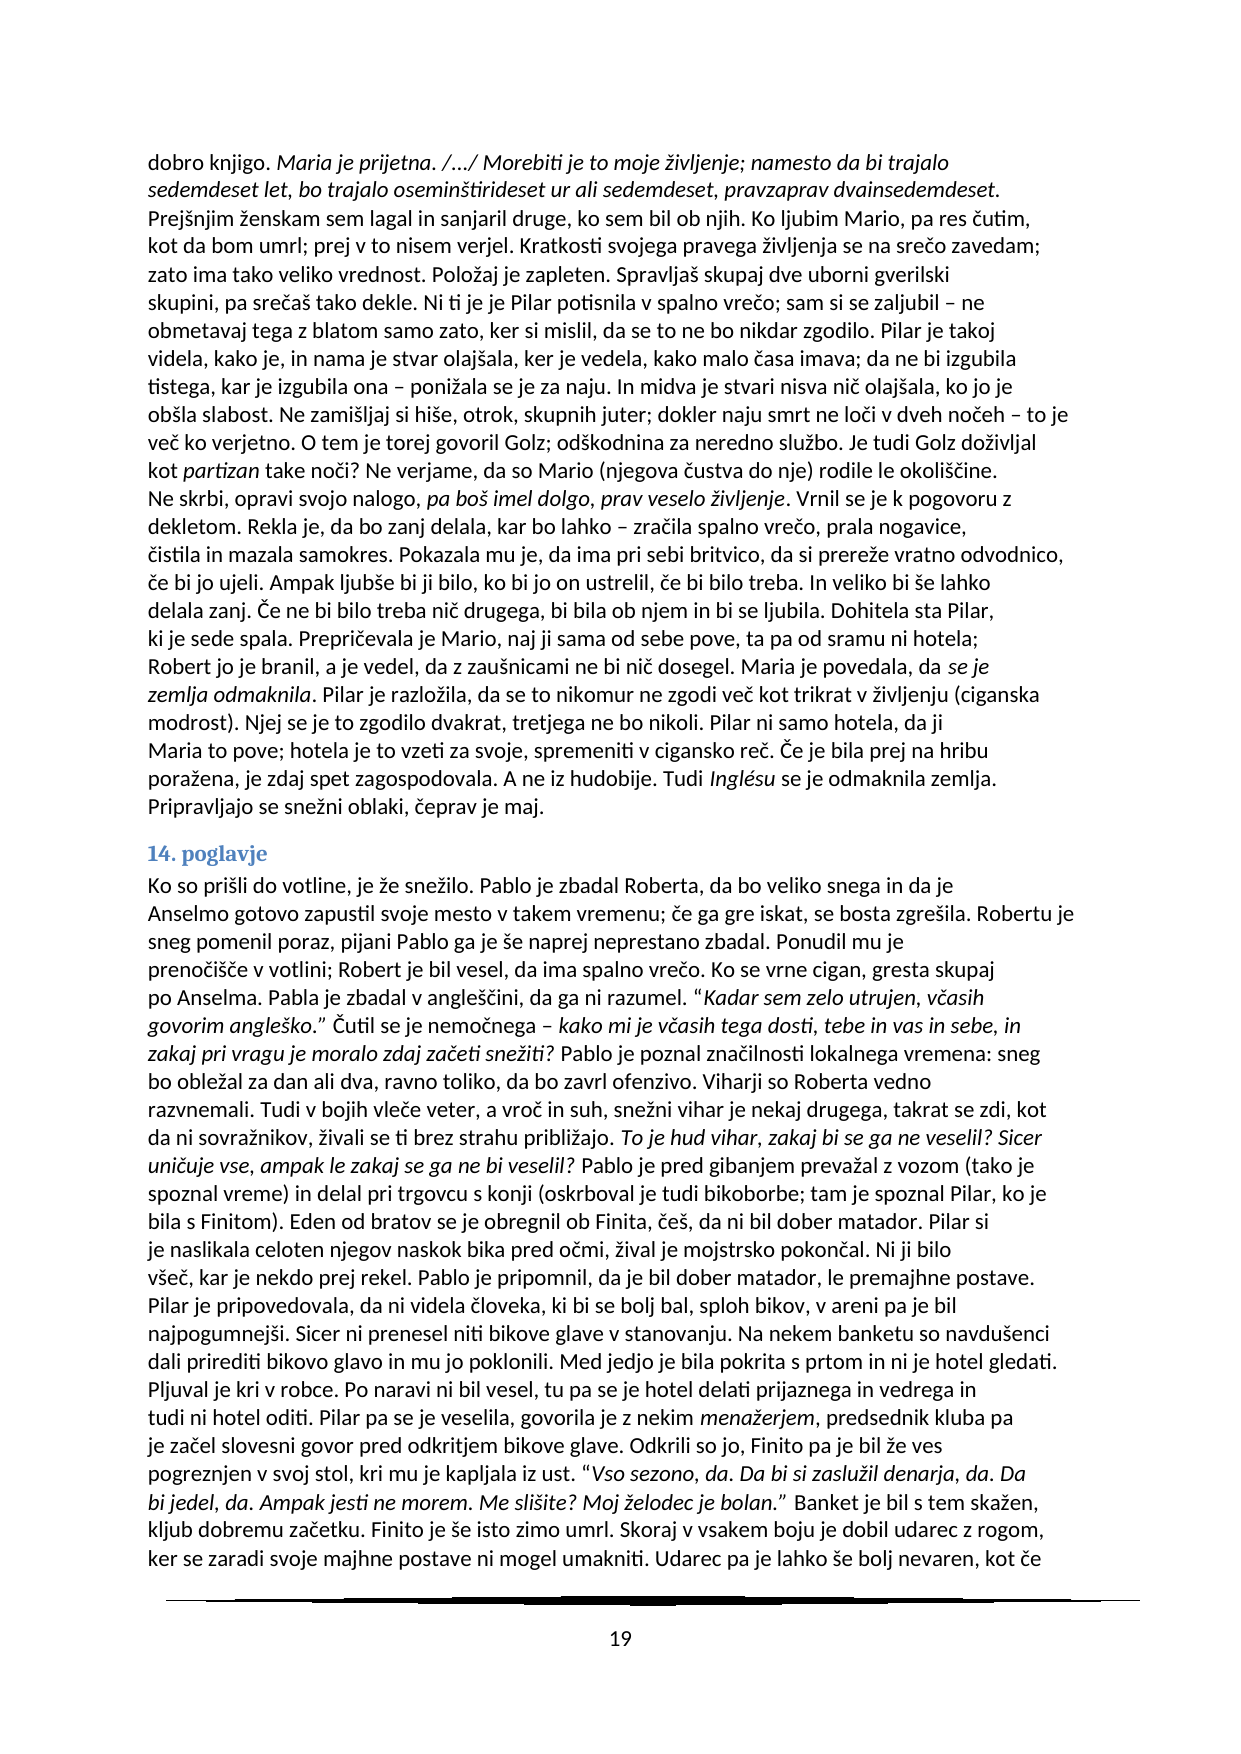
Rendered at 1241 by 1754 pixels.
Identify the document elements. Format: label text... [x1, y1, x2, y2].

text kljub dobremu začetku. Finito je še isto zimo umrl. Skoraj v vsakem boju je dobil udarec z rogom, [148, 1516, 1093, 1544]
text sedemdeset let, bo trajalo oseminštirideset ur ali sedemdeset, pravzaprav dvainsedemdeset. [148, 176, 1093, 204]
text tudi ni hotel oditi. Pilar pa se je veselila, govorila je z nekim menažerjem, predsednik kluba pa [148, 1403, 1093, 1432]
text Prejšnjim ženskam sem lagal in sanjaril druge, ko sem bil ob njih. Ko ljubim Mario, pa res čutim, [148, 204, 1093, 232]
text modrost). Njej se je to zgodilo dvakrat, tretjega ne bo nikoli. Pilar ni samo hotela, da ji [148, 708, 1093, 736]
text dali prirediti bikovo glavo in mu jo poklonili. Med jedjo je bila pokrita s prtom in ni je hotel gledati. [148, 1347, 1093, 1376]
text bi jedel, da. Ampak jesti ne morem. Me slišite? Moj želodec je bolan.” Banket je bil s tem skažen, [148, 1488, 1093, 1516]
text najpogumnejši. Sicer ni prenesel niti bikove glave v stanovanju. Na nekem banketu so navdušenci [148, 1319, 1093, 1347]
text ki je sede spala. Prepričevala je Mario, naj ji sama od sebe pove, ta pa od sramu ni hotela; [148, 624, 1093, 652]
text kot partizan take noči? Ne verjame, da so Mario (njegova čustva do nje) rodile le okoliščine. [148, 456, 1093, 484]
text Robert jo je branil, a je vedel, da z zaušnicami ne bi nič dosegel. Maria je povedala, da se je [148, 652, 1093, 680]
text če bi jo ujeli. Ampak ljubše bi ji bilo, ko bi jo on ustrelil, če bi bilo treba. In veliko bi še lahko [148, 568, 1093, 596]
text ker se zaradi svoje majhne postave ni mogel umakniti. Udarec pa je lahko še bolj nevaren, kot če [148, 1544, 1093, 1572]
text je naslikala celoten njegov naskok bika pred očmi, žival je mojstrsko pokončal. Ni ji bilo [148, 1235, 1093, 1263]
text pogreznjen v svoj stol, kri mu je kapljala iz ust. “Vso sezono, da. Da bi si zaslužil denarja, da. Da [148, 1459, 1093, 1488]
text da ni sovražnikov, živali se ti brez strahu približajo. To je hud vihar, zakaj bi se ga ne veselil? Sicer [148, 1123, 1093, 1151]
text dobro knjigo. Maria je prijetna. /.../ Morebiti je to moje življenje; namesto da bi trajalo [148, 148, 1093, 176]
text kot da bom umrl; prej v to nisem verjel. Kratkosti svojega pravega življenja se na srečo zavedam; [148, 232, 1093, 260]
text govorim angleško.” Čutil se je nemočnega – kako mi je včasih tega dosti, tebe in vas in sebe, in [148, 1011, 1093, 1039]
text bo obležal za dan ali dva, ravno toliko, da bo zavrl ofenzivo. Viharji so Roberta vedno [148, 1067, 1093, 1095]
text Pripravljajo se snežni oblaki, čeprav je maj. [148, 792, 1093, 820]
text obmetavaj tega z blatom samo zato, ker si mislil, da se to ne bo nikdar zgodilo. Pilar je takoj [148, 316, 1093, 344]
text je začel slovesni govor pred odkritjem bikove glave. Odkrili so jo, Finito pa je bil že ves [148, 1432, 1093, 1459]
text čistila in mazala samokres. Pokazala mu je, da ima pri sebi britvico, da si prereže vratno odvodnico, [148, 540, 1093, 568]
text Pljuval je kri v robce. Po naravi ni bil vesel, tu pa se je hotel delati prijaznega in vedrega in [148, 1376, 1093, 1403]
text videla, kako je, in nama je stvar olajšala, ker je vedela, kako malo časa imava; da ne bi izgubila [148, 344, 1093, 372]
text razvnemali. Tudi v bojih vleče veter, a vroč in suh, snežni vihar je nekaj drugega, takrat se zdi, kot [148, 1095, 1093, 1123]
text skupini, pa srečaš tako dekle. Ni ti je je Pilar potisnila v spalno vrečo; sam si se zaljubil – ne [148, 288, 1093, 316]
text zato ima tako veliko vrednost. Položaj je zapleten. Spravljaš skupaj dve uborni gverilski [148, 260, 1093, 288]
text prenočišče v votlini; Robert je bil vesel, da ima spalno vrečo. Ko se vrne cigan, gresta skupaj [148, 955, 1093, 983]
text všeč, kar je nekdo prej rekel. Pablo je pripomnil, da je bil dober matador, le premajhne postave. [148, 1263, 1093, 1291]
text Pilar je pripovedovala, da ni videla človeka, ki bi se bolj bal, sploh bikov, v areni pa je bil [148, 1291, 1093, 1319]
text po Anselma. Pabla je zbadal v angleščini, da ga ni razumel. “Kadar sem zelo utrujen, včasih [148, 983, 1093, 1011]
text Ne skrbi, opravi svojo nalogo, pa boš imel dolgo, prav veselo življenje. Vrnil se je k pogovoru z [148, 484, 1093, 512]
subtitle 14. poglavje [148, 841, 1093, 867]
text uničuje vse, ampak le zakaj se ga ne bi veselil? Pablo je pred gibanjem prevažal z vozom (tako je [148, 1151, 1093, 1179]
text zemlja odmaknila. Pilar je razložila, da se to nikomur ne zgodi več kot trikrat v življenju (ciganska [148, 680, 1093, 708]
text spoznal vreme) in delal pri trgovcu s konji (oskrboval je tudi bikoborbe; tam je spoznal Pilar, ko je [148, 1179, 1093, 1207]
text Maria to pove; hotela je to vzeti za svoje, spremeniti v cigansko reč. Če je bila prej na hribu [148, 736, 1093, 764]
text delala zanj. Če ne bi bilo treba nič drugega, bi bila ob njem in bi se ljubila. Dohitela sta Pilar, [148, 596, 1093, 624]
text Ko so prišli do votline, je že snežilo. Pablo je zbadal Roberta, da bo veliko snega in da je [148, 871, 1093, 899]
text bila s Finitom). Eden od bratov se je obregnil ob Finita, češ, da ni bil dober matador. Pilar si [148, 1207, 1093, 1235]
text dekletom. Rekla je, da bo zanj delala, kar bo lahko – zračila spalno vrečo, prala nogavice, [148, 512, 1093, 540]
text obšla slabost. Ne zamišljaj si hiše, otrok, skupnih juter; dokler naju smrt ne loči v dveh nočeh – to je [148, 400, 1093, 428]
text več ko verjetno. O tem je torej govoril Golz; odškodnina za neredno službo. Je tudi Golz doživljal [148, 428, 1093, 456]
text zakaj pri vragu je moralo zdaj začeti snežiti? Pablo je poznal značilnosti lokalnega vremena: sneg [148, 1039, 1093, 1067]
text tistega, kar je izgubila ona – ponižala se je za naju. In midva je stvari nisva nič olajšala, ko jo je [148, 372, 1093, 400]
text Anselmo gotovo zapustil svoje mesto v takem vremenu; če ga gre iskat, se bosta zgrešila. Robertu je sneg pomenil poraz, pijani Pablo ga je še naprej neprestano zbadal. Ponudil mu je [148, 899, 1093, 955]
text poražena, je zdaj spet zagospodovala. A ne iz hudobije. Tudi Inglésu se je odmaknila zemlja. [148, 764, 1093, 792]
